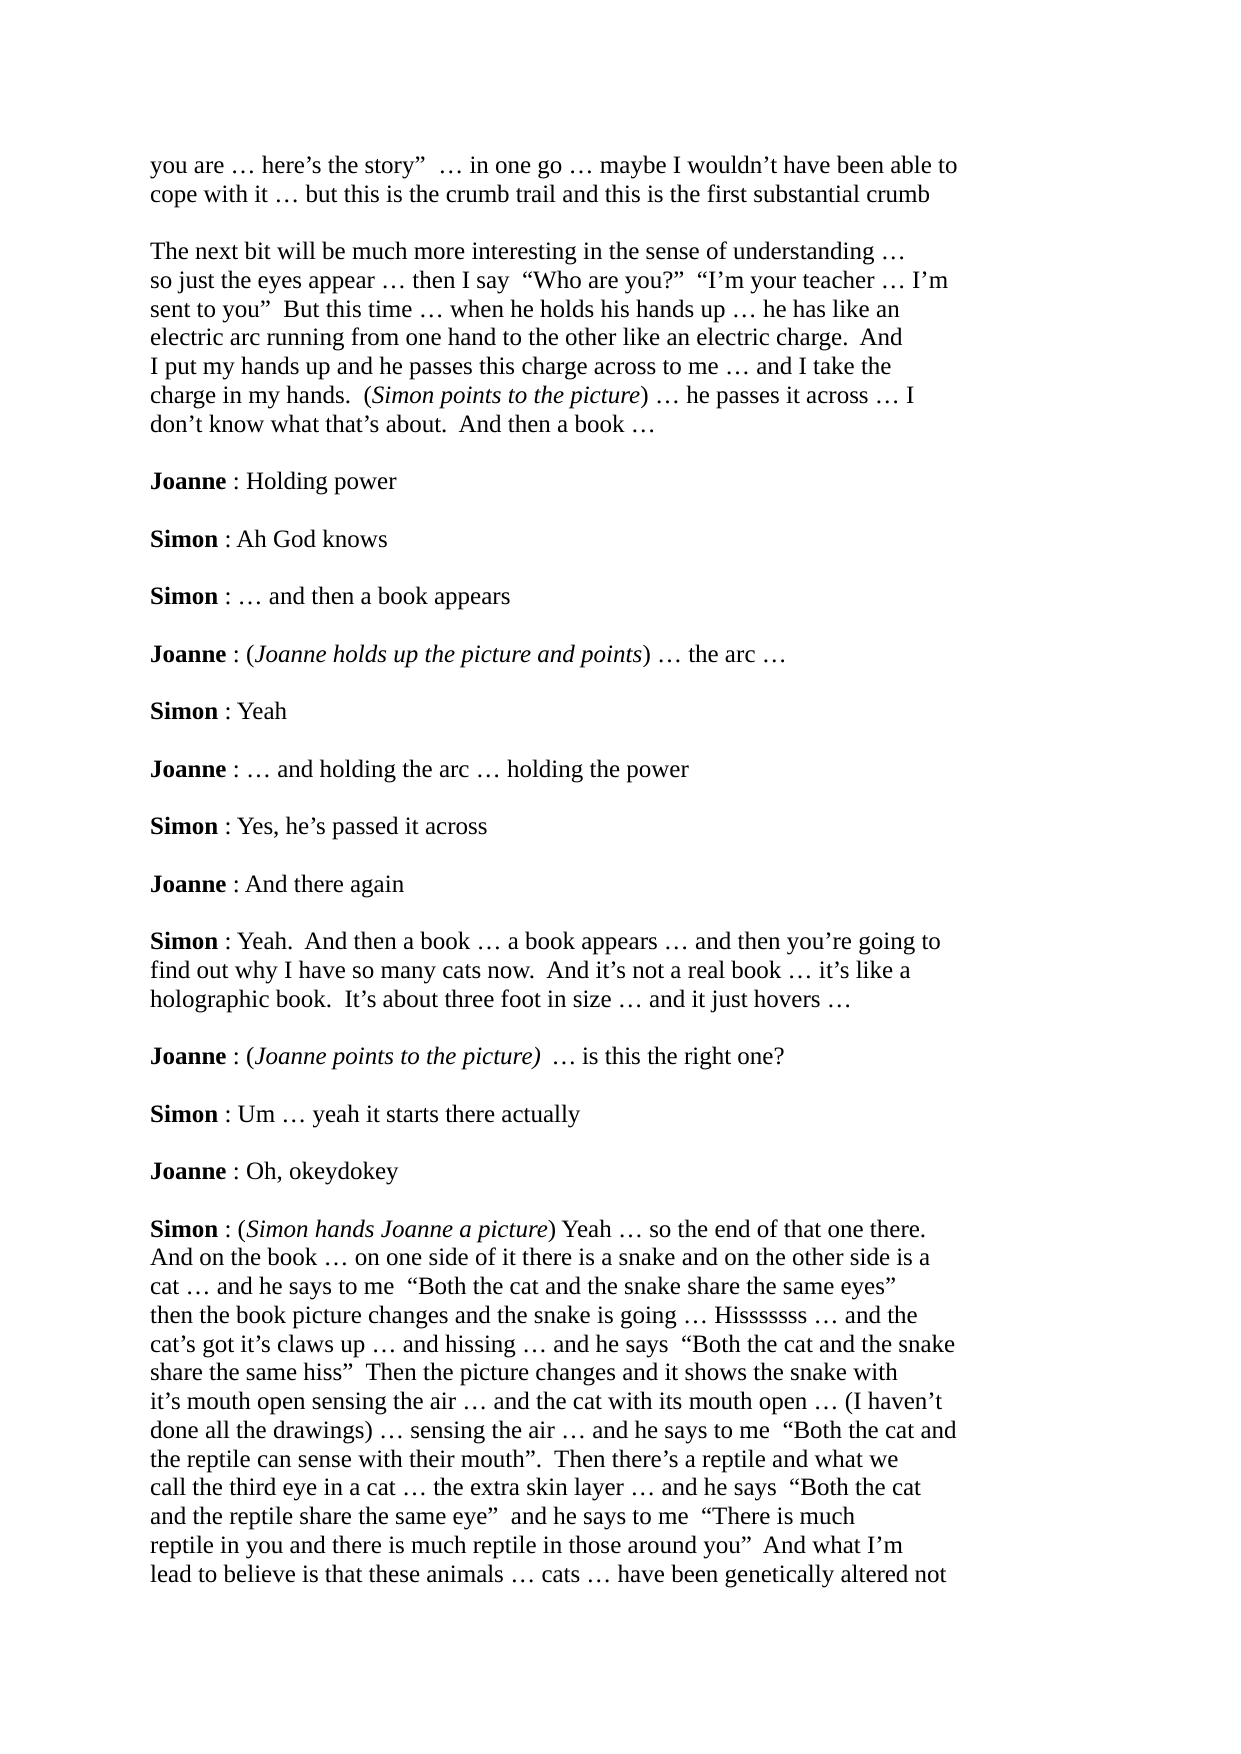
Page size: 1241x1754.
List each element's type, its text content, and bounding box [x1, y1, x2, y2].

text I put my hands up and he passes this charge across to me … and I take the [150, 351, 1090, 380]
text Simon : Um … yeah it starts there actually [150, 1099, 1090, 1127]
text Simon : Yeah. And then a book … a book appears … and then you’re going to [150, 926, 1090, 955]
text find out why I have so many cats now. And it’s not a real book … it’s like a [150, 955, 1090, 984]
text Joanne : (Joanne points to the picture) … is this the right one? [150, 1041, 1090, 1070]
text lead to believe is that these animals … cats … have been genetically altered not [150, 1559, 1090, 1587]
text the reptile can sense with their mouth”. Then there’s a reptile and what we [150, 1444, 1090, 1472]
text Joanne : (Joanne holds up the picture and points) … the arc … [150, 639, 1090, 667]
text reptile in you and there is much reptile in those around you” And what I’m [150, 1530, 1090, 1559]
text cat … and he says to me “Both the cat and the snake share the same eyes” [150, 1271, 1090, 1300]
text share the same hiss” Then the picture changes and it shows the snake with [150, 1357, 1090, 1386]
text Simon : Yeah [150, 696, 1090, 725]
text Joanne : … and holding the arc … holding the power [150, 754, 1090, 782]
text Simon : Ah God knows [150, 524, 1090, 552]
text and the reptile share the same eye” and he says to me “There is much [150, 1501, 1090, 1530]
text Simon : … and then a book appears [150, 581, 1090, 610]
text Simon : (Simon hands Joanne a picture) Yeah … so the end of that one there. [150, 1214, 1090, 1242]
text sent to you” But this time … when he holds his hands up … he has like an [150, 294, 1090, 322]
text And on the book … on one side of it there is a snake and on the other side is a [150, 1242, 1090, 1271]
text then the book picture changes and the snake is going … Hisssssss … and the [150, 1300, 1090, 1329]
text call the third eye in a cat … the extra skin layer … and he says “Both the cat [150, 1472, 1090, 1501]
text electric arc running from one hand to the other like an electric charge. And [150, 322, 1090, 351]
text cope with it … but this is the crumb trail and this is the first substantial crumb [150, 179, 1090, 207]
text charge in my hands. (Simon points to the picture) … he passes it across … I [150, 380, 1090, 409]
text Joanne : Holding power [150, 466, 1090, 495]
text holographic book. It’s about three foot in size … and it just hovers … [150, 984, 1090, 1012]
text The next bit will be much more interesting in the sense of understanding … [150, 236, 1090, 265]
text it’s mouth open sensing the air … and the cat with its mouth open … (I haven’t [150, 1386, 1090, 1415]
text Joanne : Oh, okeydokey [150, 1156, 1090, 1185]
text Joanne : And there again [150, 869, 1090, 897]
text cat’s got it’s claws up … and hissing … and he says “Both the cat and the snake [150, 1329, 1090, 1357]
text so just the eyes appear … then I say “Who are you?” “I’m your teacher … I’m [150, 265, 1090, 294]
text don’t know what that’s about. And then a book … [150, 409, 1090, 437]
text Simon : Yes, he’s passed it across [150, 811, 1090, 840]
text done all the drawings) … sensing the air … and he says to me “Both the cat and [150, 1415, 1090, 1444]
text you are … here’s the story” … in one go … maybe I wouldn’t have been able to [150, 150, 1090, 179]
